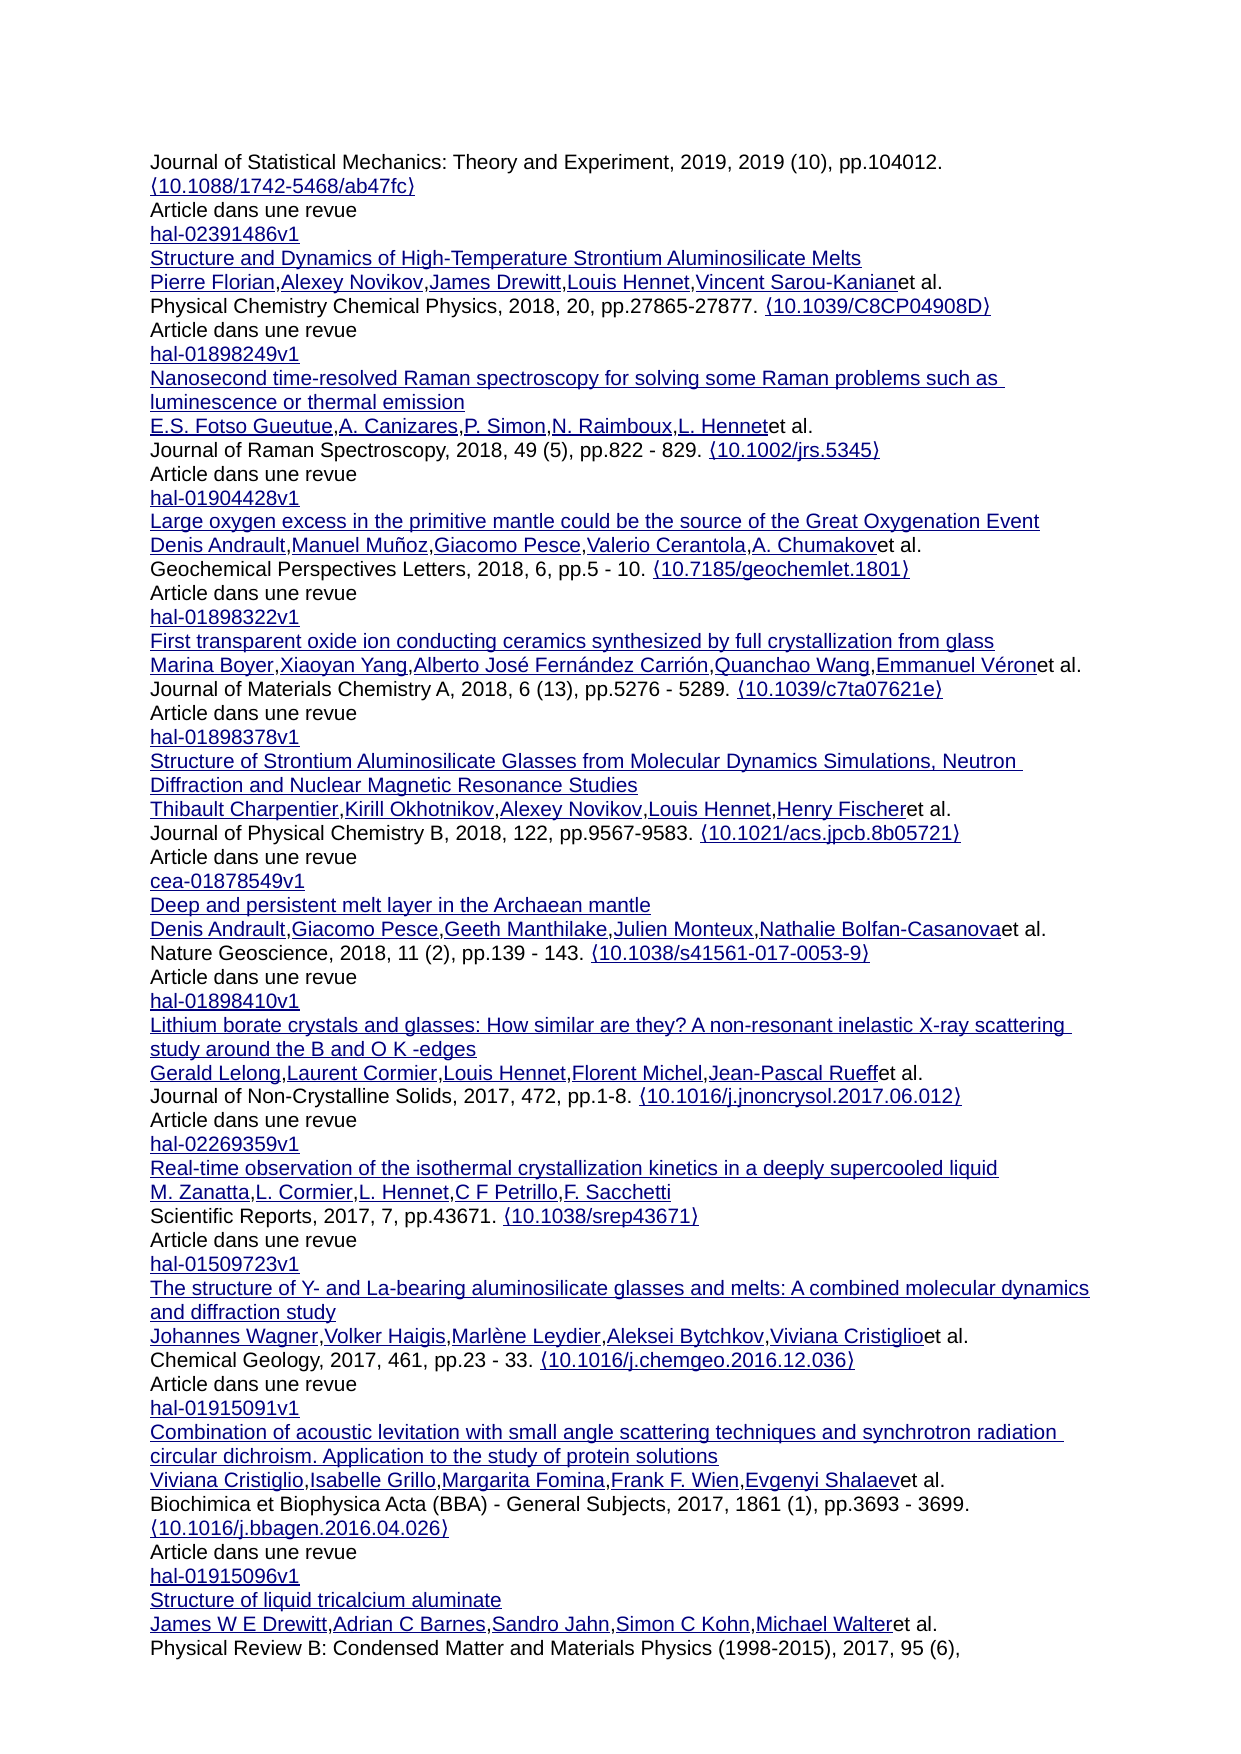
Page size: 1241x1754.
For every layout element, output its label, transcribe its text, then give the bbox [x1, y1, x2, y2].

table_cell Lithium borate crystals and glasses: How similar are they? A non-resonant inelastic X-ray scattering study around the B and O K -edges Gerald Lelong,Laurent Cormier,Louis Hennet,Florent Michel,Jean-Pascal Rueffet al. Journal of Non-Crystalline Solids, 2017, 472, pp.1-8. ⟨10.1016/j.jnoncrysol.2017.06.012⟩ Article dans une revue hal-02269359v1 [150, 1013, 1090, 1156]
table_cell and diffraction study Johannes Wagner,Volker Haigis,Marlène Leydier,Aleksei Bytchkov,Viviana Cristiglioet al. Chemical Geology, 2017, 461, pp.23 - 33. ⟨10.1016/j.chemgeo.2016.12.036⟩ Article dans une revue hal-01915091v1 [150, 1298, 1090, 1420]
table_cell Structure of liquid tricalcium aluminate James W E Drewitt,Adrian C Barnes,Sandro Jahn,Simon C Kohn,Michael Walteret al. Physical Review B: Condensed Matter and Materials Physics (1998-2015), 2017, 95 (6), [150, 1588, 1090, 1659]
table_cell Structure of Strontium Aluminosilicate Glasses from Molecular Dynamics Simulations, Neutron Diffraction and Nuclear Magnetic Resonance Studies Thibault Charpentier,Kirill Okhotnikov,Alexey Novikov,Louis Hennet,Henry Fischeret al. Journal of Physical Chemistry B, 2018, 122, pp.9567-9583. ⟨10.1021/acs.jpcb.8b05721⟩ Article dans une revue cea-01878549v1 [150, 749, 1090, 893]
table_cell Combination of acoustic levitation with small angle scattering techniques and synchrotron radiation circular dichroism. Application to the study of protein solutions Viviana Cristiglio,Isabelle Grillo,Margarita Fomina,Frank F. Wien,Evgenyi Shalaevet al. Biochimica et Biophysica Acta (BBA) - General Subjects, 2017, 1861 (1), pp.3693 - 3699. ⟨10.1016/j.bbagen.2016.04.026⟩ Article dans une revue hal-01915096v1 [150, 1420, 1090, 1587]
table_cell The structure of Y- and La-bearing aluminosilicate glasses and melts: A combined molecular dynamics [150, 1276, 1090, 1297]
table_cell First transparent oxide ion conducting ceramics synthesized by full crystallization from glass Marina Boyer,Xiaoyan Yang,Alberto José Fernández Carrión,Quanchao Wang,Emmanuel Véronet al. Journal of Materials Chemistry A, 2018, 6 (13), pp.5276 - 5289. ⟨10.1039/c7ta07621e⟩ Article dans une revue hal-01898378v1 [150, 629, 1090, 749]
table_cell Real-time observation of the isothermal crystallization kinetics in a deeply supercooled liquid M. Zanatta,L. Cormier,L. Hennet,C F Petrillo,F. Sacchetti Scientific Reports, 2017, 7, pp.43671. ⟨10.1038/srep43671⟩ Article dans une revue hal-01509723v1 [150, 1156, 1090, 1276]
table_cell Journal of Statistical Mechanics: Theory and Experiment, 2019, 2019 (10), pp.104012. ⟨10.1088/1742-5468/ab47fc⟩ Article dans une revue hal-02391486v1 [150, 150, 1090, 246]
table_cell Deep and persistent melt layer in the Archaean mantle Denis Andrault,Giacomo Pesce,Geeth Manthilake,Julien Monteux,Nathalie Bolfan-Casanovaet al. Nature Geoscience, 2018, 11 (2), pp.139 - 143. ⟨10.1038/s41561-017-0053-9⟩ Article dans une revue hal-01898410v1 [150, 893, 1090, 1012]
table_cell Structure and Dynamics of High-Temperature Strontium Aluminosilicate Melts Pierre Florian,Alexey Novikov,James Drewitt,Louis Hennet,Vincent Sarou-Kanianet al. Physical Chemistry Chemical Physics, 2018, 20, pp.27865-27877. ⟨10.1039/C8CP04908D⟩ Article dans une revue hal-01898249v1 [150, 246, 1090, 366]
table_cell Large oxygen excess in the primitive mantle could be the source of the Great Oxygenation Event Denis Andrault,Manuel Muñoz,Giacomo Pesce,Valerio Cerantola,A. Chumakovet al. Geochemical Perspectives Letters, 2018, 6, pp.5 - 10. ⟨10.7185/geochemlet.1801⟩ Article dans une revue hal-01898322v1 [150, 509, 1090, 629]
table_cell Nanosecond time-resolved Raman spectroscopy for solving some Raman problems such as luminescence or thermal emission E.S. Fotso Gueutue,A. Canizares,P. Simon,N. Raimboux,L. Hennetet al. Journal of Raman Spectroscopy, 2018, 49 (5), pp.822 - 829. ⟨10.1002/jrs.5345⟩ Article dans une revue hal-01904428v1 [150, 366, 1090, 509]
